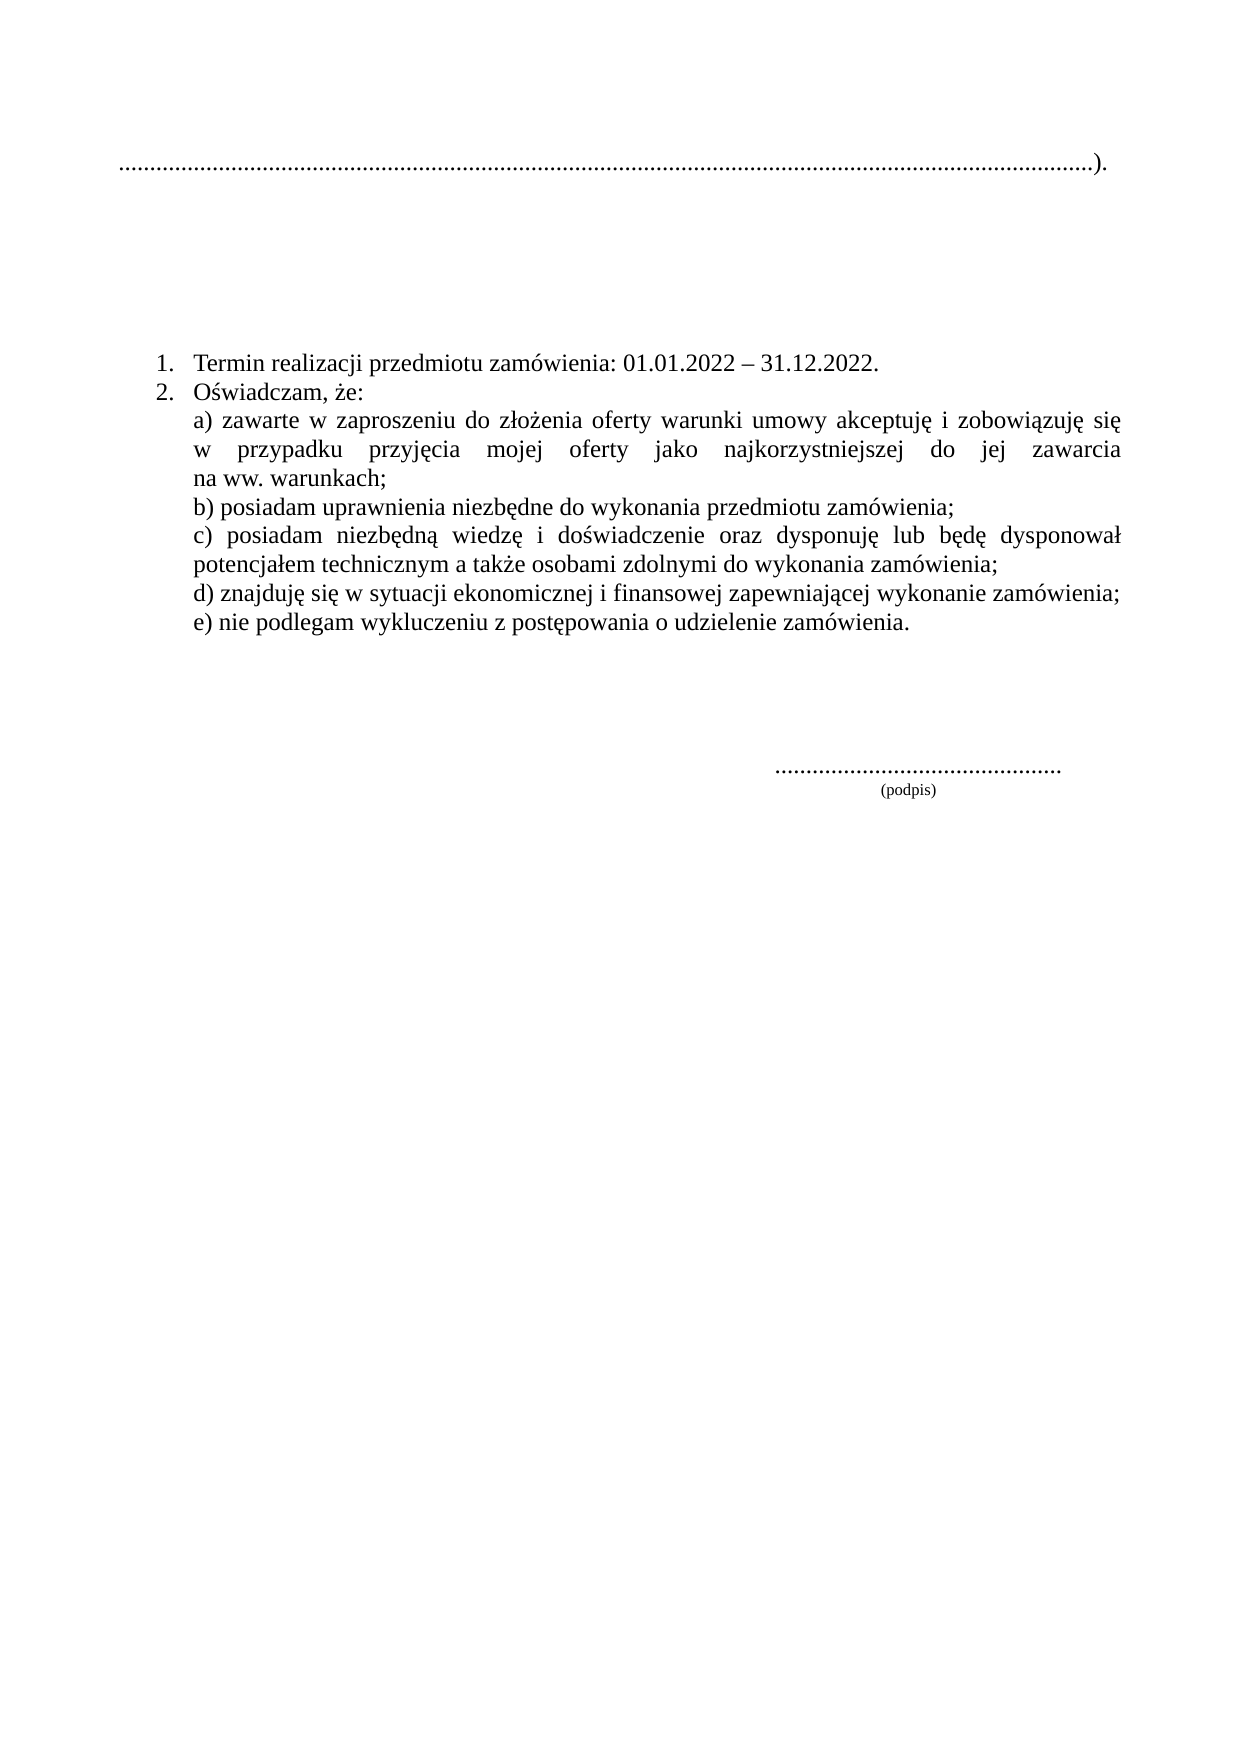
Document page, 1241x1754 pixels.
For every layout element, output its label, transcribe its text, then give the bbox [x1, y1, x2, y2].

text .............................................. [118, 751, 1122, 779]
text ............................................................................................................................................................). [118, 147, 1122, 176]
list Oświadczam, że: [156, 377, 1122, 406]
list d) znajduję się w sytuacji ekonomicznej i finansowej zapewniającej wykonanie zamówienia; [156, 578, 1122, 607]
list e) nie podlegam wykluczeniu z postępowania o udzielenie zamówienia. [156, 607, 1122, 636]
text (podpis) [118, 779, 1122, 798]
list b) posiadam uprawnienia niezbędne do wykonania przedmiotu zamówienia; [156, 492, 1122, 521]
list c) posiadam niezbędną wiedzę i doświadczenie oraz dysponuję lub będę dysponował potencjałem technicznym a także osobami zdolnymi do wykonania zamówienia; [156, 521, 1122, 578]
list Termin realizacji przedmiotu zamówienia: 01.01.2022 – 31.12.2022. [156, 348, 1122, 377]
list a) zawarte w zaproszeniu do złożenia oferty warunki umowy akceptuję i zobowiązuję się w przypadku przyjęcia mojej oferty jako najkorzystniejszej do jej zawarcia na ww. warunkach; [156, 406, 1122, 492]
